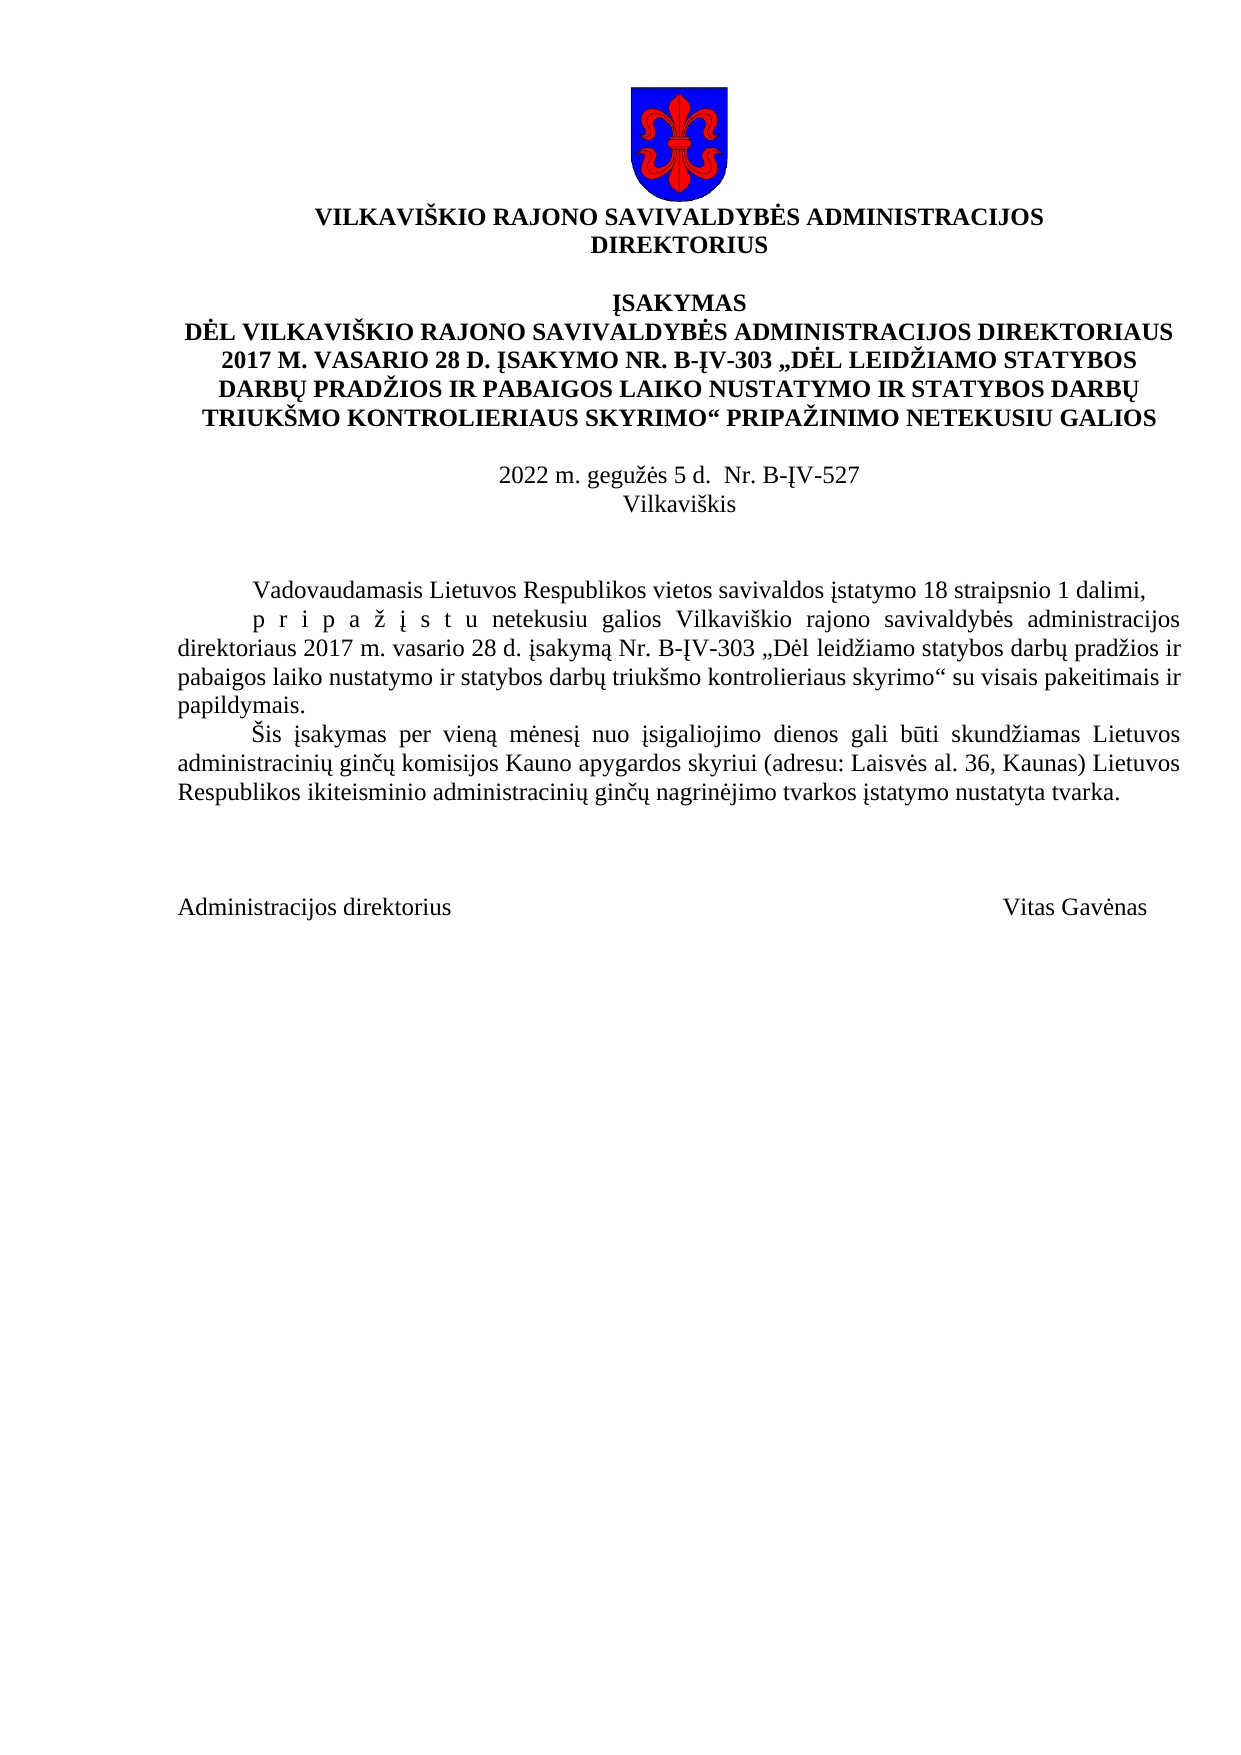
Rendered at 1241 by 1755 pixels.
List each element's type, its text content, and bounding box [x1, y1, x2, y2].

text VILKAVIŠKIO RAJONO SAVIVALDYBĖS ADMINISTRACIJOS [177, 202, 1181, 231]
text DIREKTORIUS [177, 231, 1181, 259]
text DĖL VILKAVIŠKIO RAJONO SAVIVALDYBĖS ADMINISTRACIJOS DIREKTORIAUS 2017 M. VASARIO 28 D. ĮSAKYMO NR. B-ĮV-303 „DĖL LEIDŽIAMO STATYBOS DARBŲ PRADŽIOS IR PABAIGOS LAIKO NUSTATYMO IR STATYBOS DARBŲ TRIUKŠMO KONTROLIERIAUS SKYRIMO“ PRIPAŽINIMO NETEKUSIU GALIOS [177, 317, 1181, 432]
text p r i p a ž į s t u netekusiu galios Vilkaviškio rajono savivaldybės administracijos direktoriaus 2017 m. vasario 28 d. įsakymą Nr. B-ĮV-303 „Dėl leidžiamo statybos darbų pradžios ir pabaigos laiko nustatymo ir statybos darbų triukšmo kontrolieriaus skyrimo“ su visais pakeitimais ir papildymais. [177, 604, 1181, 719]
text ĮSAKYMAS [177, 288, 1181, 317]
text Vilkaviškis [177, 489, 1181, 518]
text 2022 m. gegužės 5 d. Nr. B-ĮV-527 [177, 461, 1181, 489]
text Administracijos direktorius Vitas Gavėnas [177, 892, 1181, 921]
text Šis įsakymas per vieną mėnesį nuo įsigaliojimo dienos gali būti skundžiamas Lietuvos administracinių ginčų komisijos Kauno apygardos skyriui (adresu: Laisvės al. 36, Kaunas) Lietuvos Respublikos ikiteisminio administracinių ginčų nagrinėjimo tvarkos įstatymo nustatyta tvarka. [177, 719, 1181, 806]
text Vadovaudamasis Lietuvos Respublikos vietos savivaldos įstatymo 18 straipsnio 1 dalimi, [177, 576, 1181, 604]
